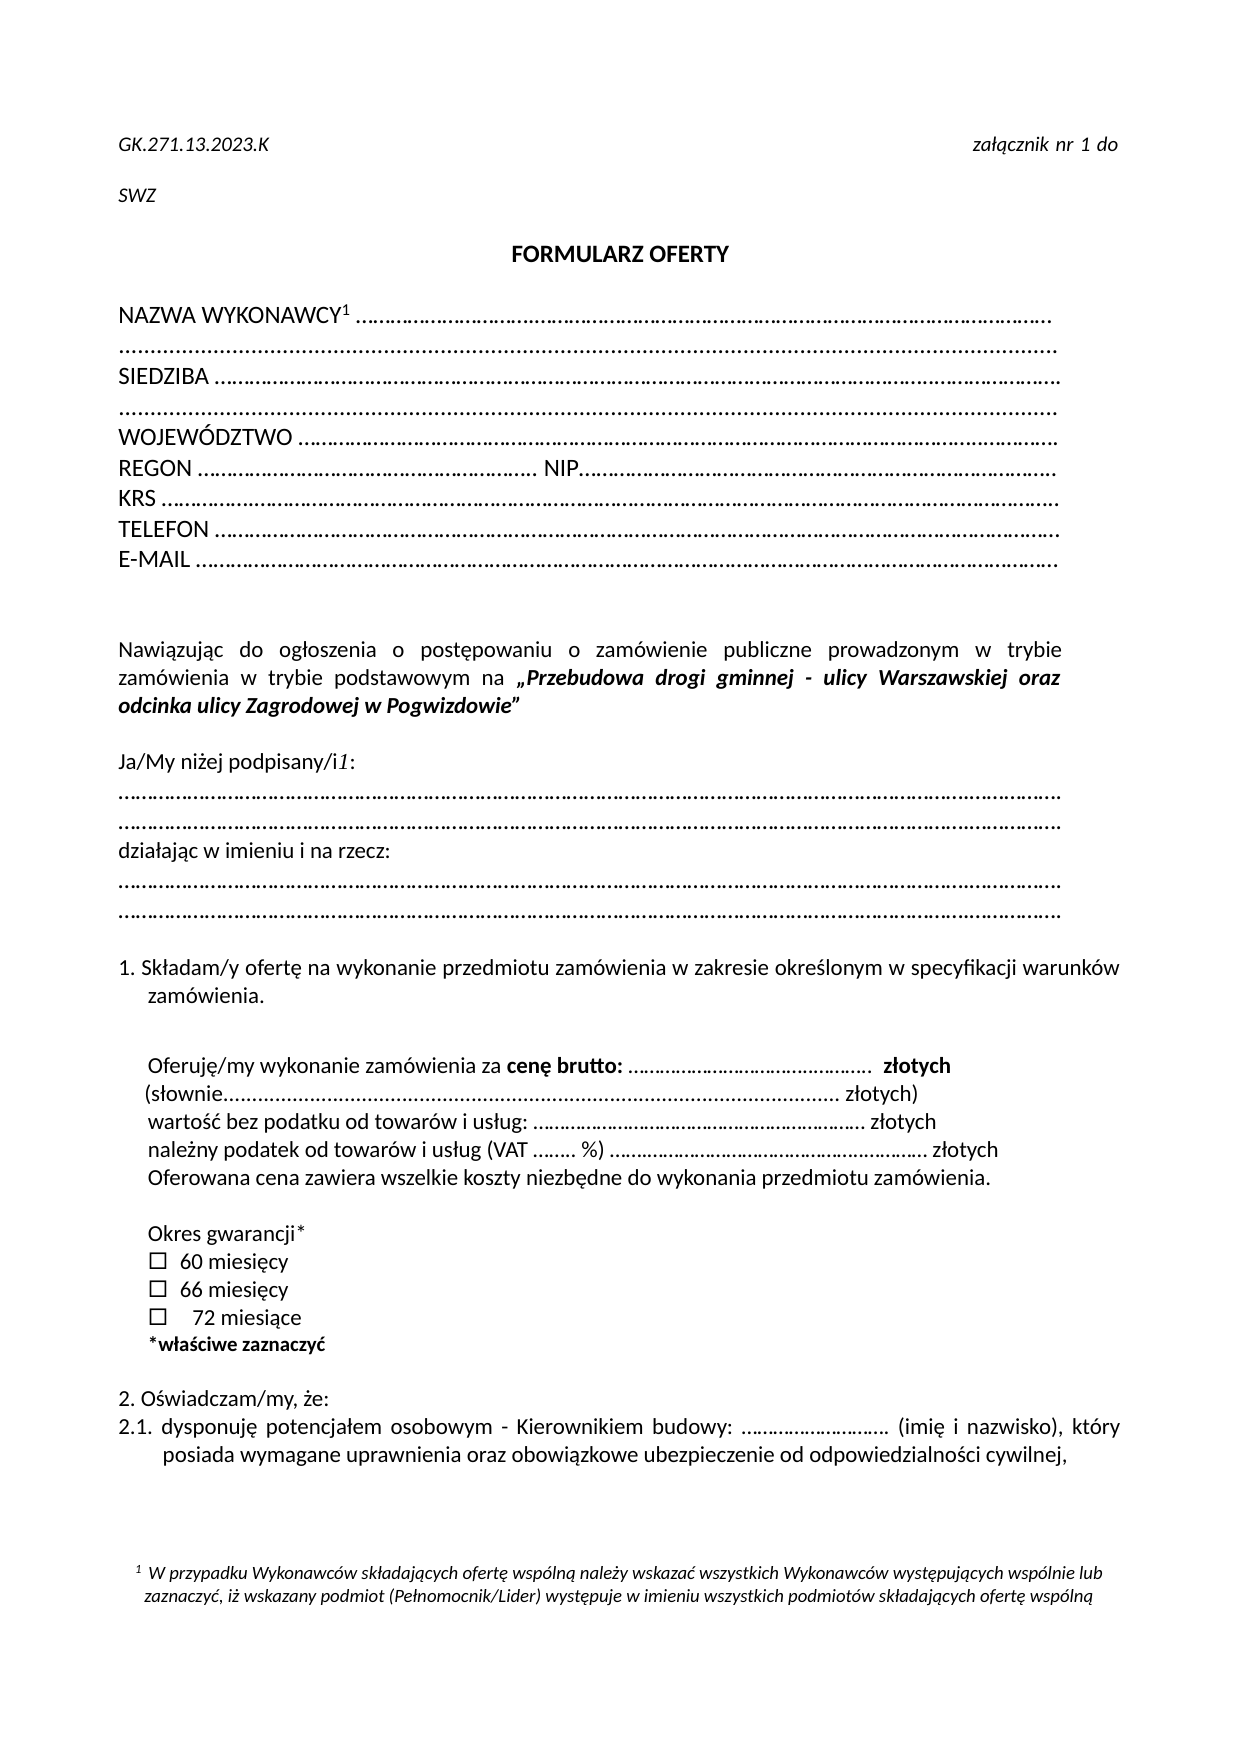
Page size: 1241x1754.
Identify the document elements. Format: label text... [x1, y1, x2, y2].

text (słownie........................................................................................................... złotych) [118, 1079, 1122, 1107]
text działając w imieniu i na rzecz: [118, 836, 1122, 864]
text 2.1. dysponuję potencjałem osobowym - Kierownikiem budowy: ………………………. (imię i nazwisko), który posiada wymagane uprawnienia oraz obowiązkowe ubezpieczenie od odpowiedzialności cywilnej, [118, 1412, 1122, 1468]
text TELEFON ………………………………………………………………………………………………………………………………… [118, 513, 1122, 543]
text ………………………………………………………………………………………………………………………………….……………. [118, 775, 1122, 805]
text wartość bez podatku od towarów i usług: ……………………………………………………… złotych [148, 1107, 1122, 1135]
text Ja/My niżej podpisany/i1: [118, 747, 1122, 775]
text Oferuję/my wykonanie zamówienia za cenę brutto: ……………………………..……….. złotych [148, 1051, 1122, 1079]
text ¨ 72 miesiące [118, 1303, 1122, 1331]
text WOJEWÓDZTWO ………………………………………………………………………………………………………..…………. [118, 421, 1122, 452]
text ..................................................................................................................................................... [118, 329, 1122, 360]
text ………………………………………………………………………………………………………………………………….……………. [118, 864, 1122, 894]
text Okres gwarancji* [118, 1219, 1122, 1247]
text E-MAIL …………………………………………………………………………………………………………………………………… [118, 543, 1122, 574]
text SIEDZIBA ……………………………………………………………………………………………………………..…………………. [118, 360, 1122, 391]
text Nawiązując do ogłoszenia o postępowaniu o zamówienie publiczne prowadzonym w trybie zamówienia w trybie podstawowym na „Przebudowa drogi gminnej - ulicy Warszawskiej oraz odcinka ulicy Zagrodowej w Pogwizdowie” [118, 635, 1063, 719]
text ………………………………………………………………………………………………………………………………….……………. [118, 894, 1122, 925]
text FORMULARZ OFERTY [118, 238, 1122, 268]
text 2. Oświadczam/my, że: [118, 1384, 1122, 1412]
text 1. Składam/y ofertę na wykonanie przedmiotu zamówienia w zakresie określonym w specyfikacji warunków zamówienia. [118, 953, 1122, 1009]
text REGON ………………………………………………….. NIP……………………………………………………………………….. [118, 452, 1122, 482]
text KRS …………….………………………………………………………………………………………………………………………….. [118, 482, 1122, 513]
text ¨ 60 miesięcy [118, 1247, 1122, 1275]
text ..................................................................................................................................................... [118, 391, 1122, 421]
text *właściwe zaznaczyć [118, 1331, 1122, 1356]
text ¨ 66 miesięcy [118, 1275, 1122, 1303]
text NAZWA WYKONAWCY1 ………………………….……………………………………………………………………………… [118, 299, 1122, 329]
text Oferowana cena zawiera wszelkie koszty niezbędne do wykonania przedmiotu zamówienia. [148, 1163, 1122, 1191]
text należny podatek od towarów i usług (VAT …….. %) …….…………………………………..………… złotych [148, 1135, 1122, 1163]
text ………………………………………………………………………………………………………………………………….……………. [118, 805, 1122, 836]
